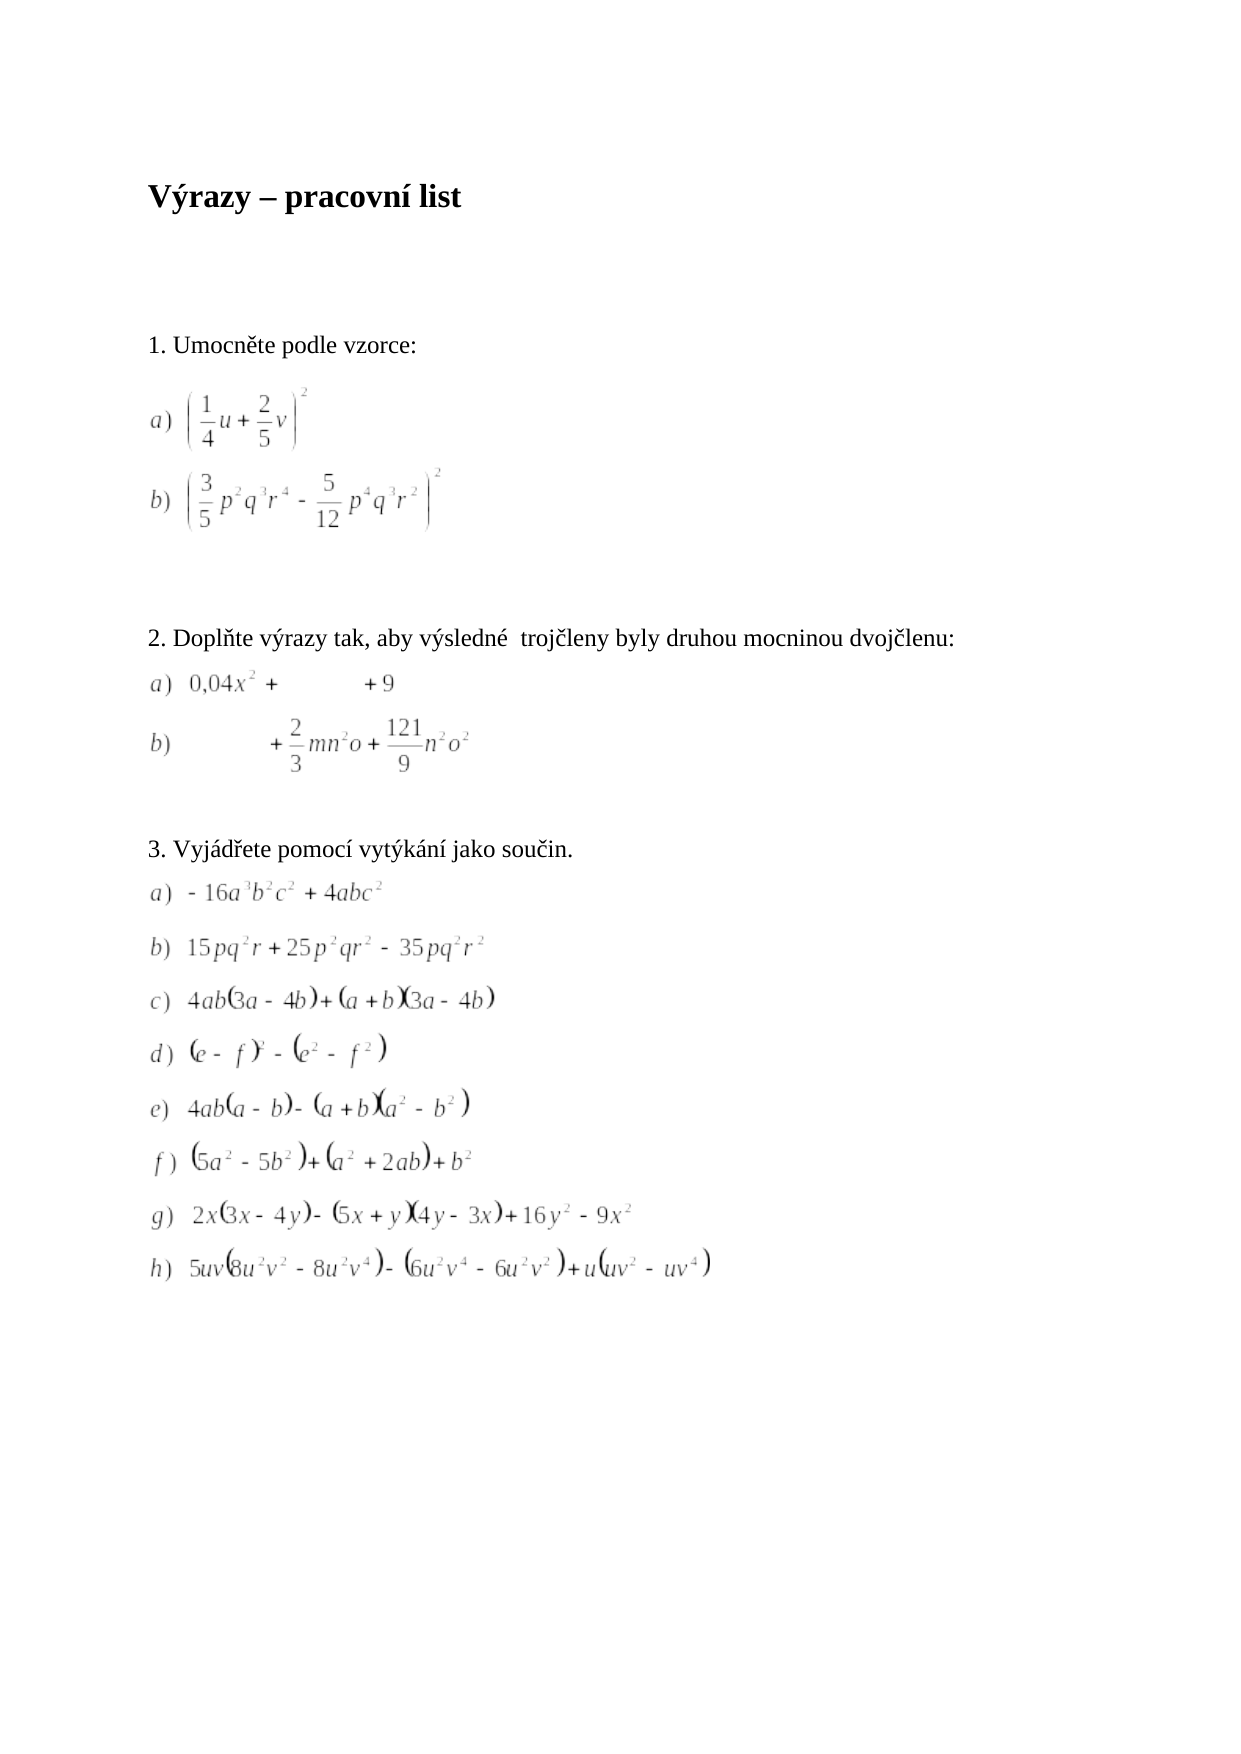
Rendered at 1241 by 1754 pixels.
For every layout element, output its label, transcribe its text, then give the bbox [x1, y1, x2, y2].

text 2. Doplňte výrazy tak, aby výsledné trojčleny byly druhou mocninou dvojčlenu: [148, 623, 1093, 651]
text Výrazy – pracovní list [148, 176, 1093, 215]
text 3. Vyjádřete pomocí vytýkání jako součin. [148, 834, 1093, 863]
text 1. Umocněte podle vzorce: [148, 330, 1093, 358]
